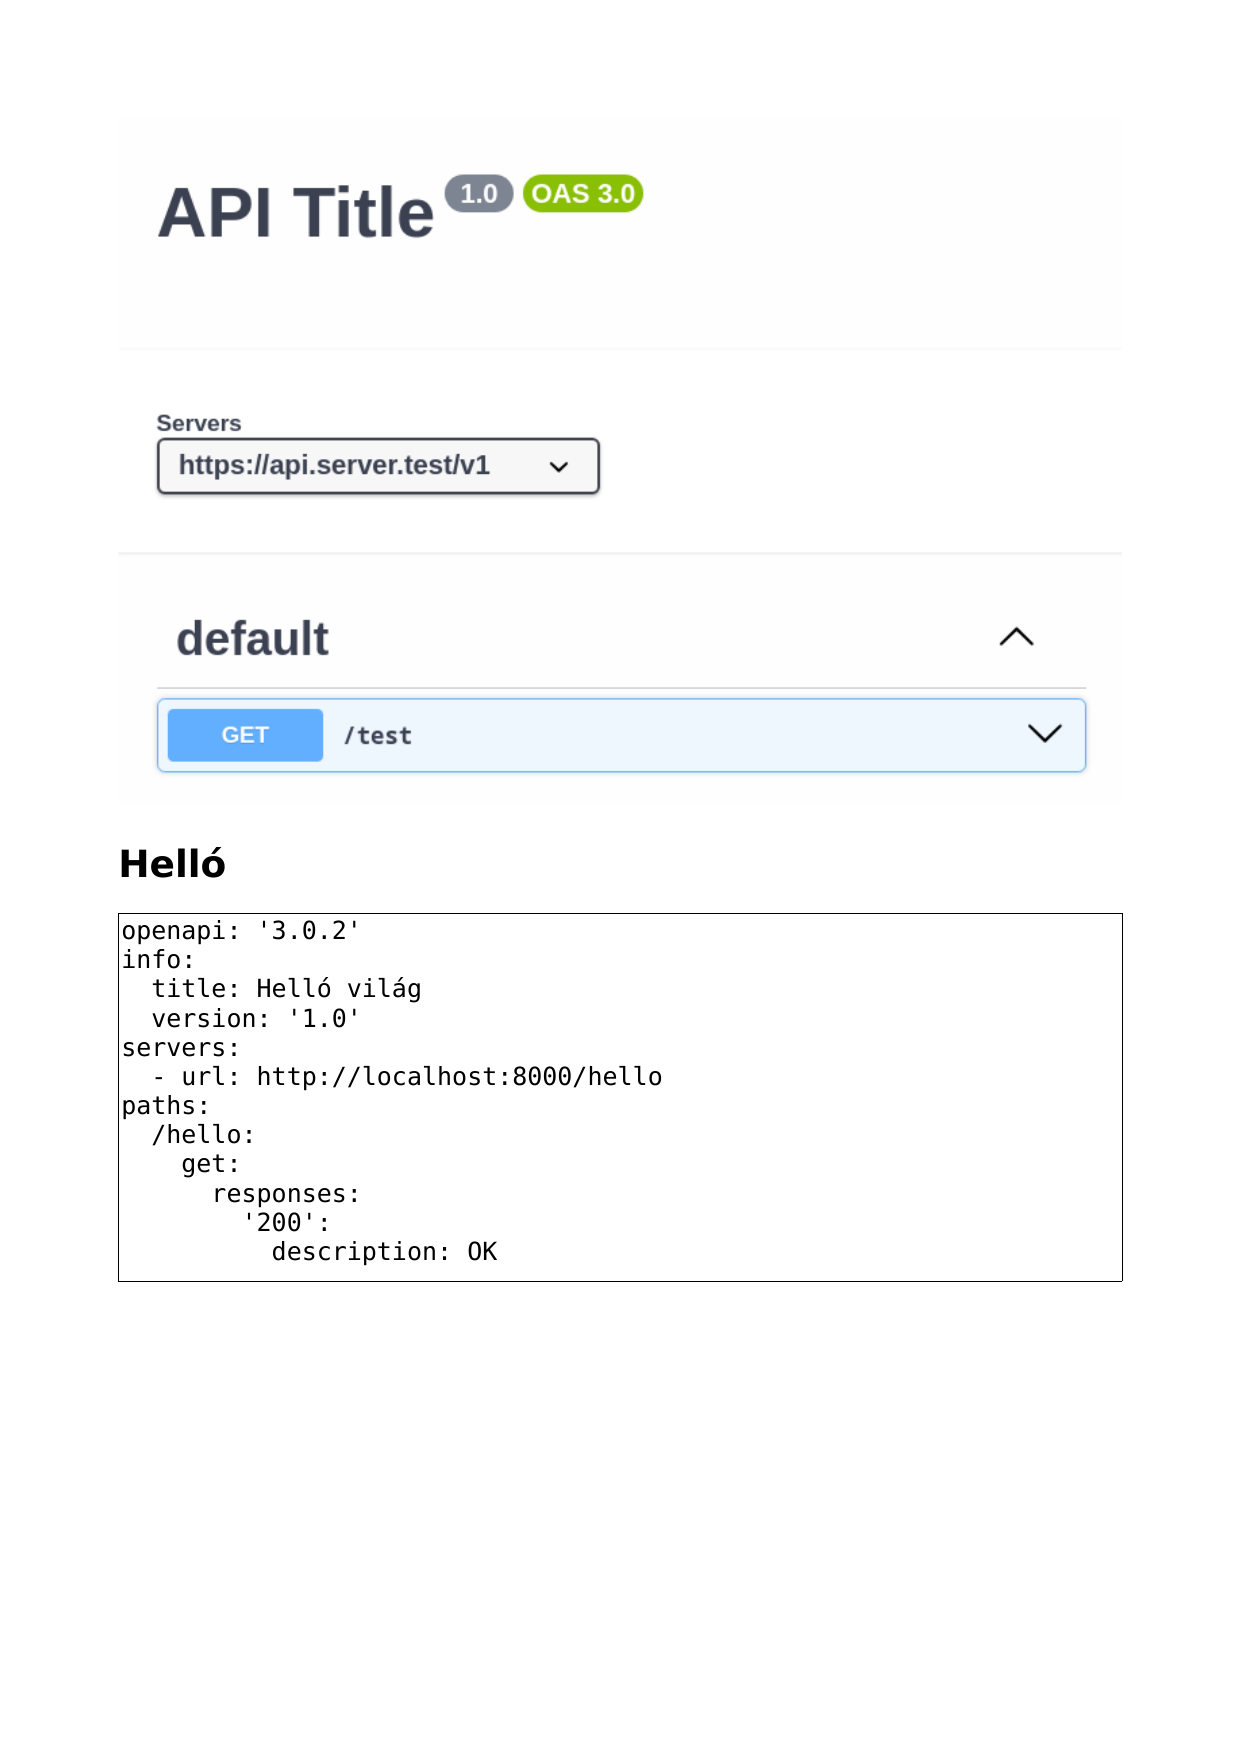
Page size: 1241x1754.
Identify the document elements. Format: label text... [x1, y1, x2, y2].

picture [118, 118, 1123, 805]
subtitle Helló [118, 842, 1122, 886]
table_header openapi: '3.0.2' info: title: Helló világ version: '1.0' servers: - url: http://localhost:8000/hello paths: /hello: get: responses: '200': description: OK [119, 914, 1122, 1281]
